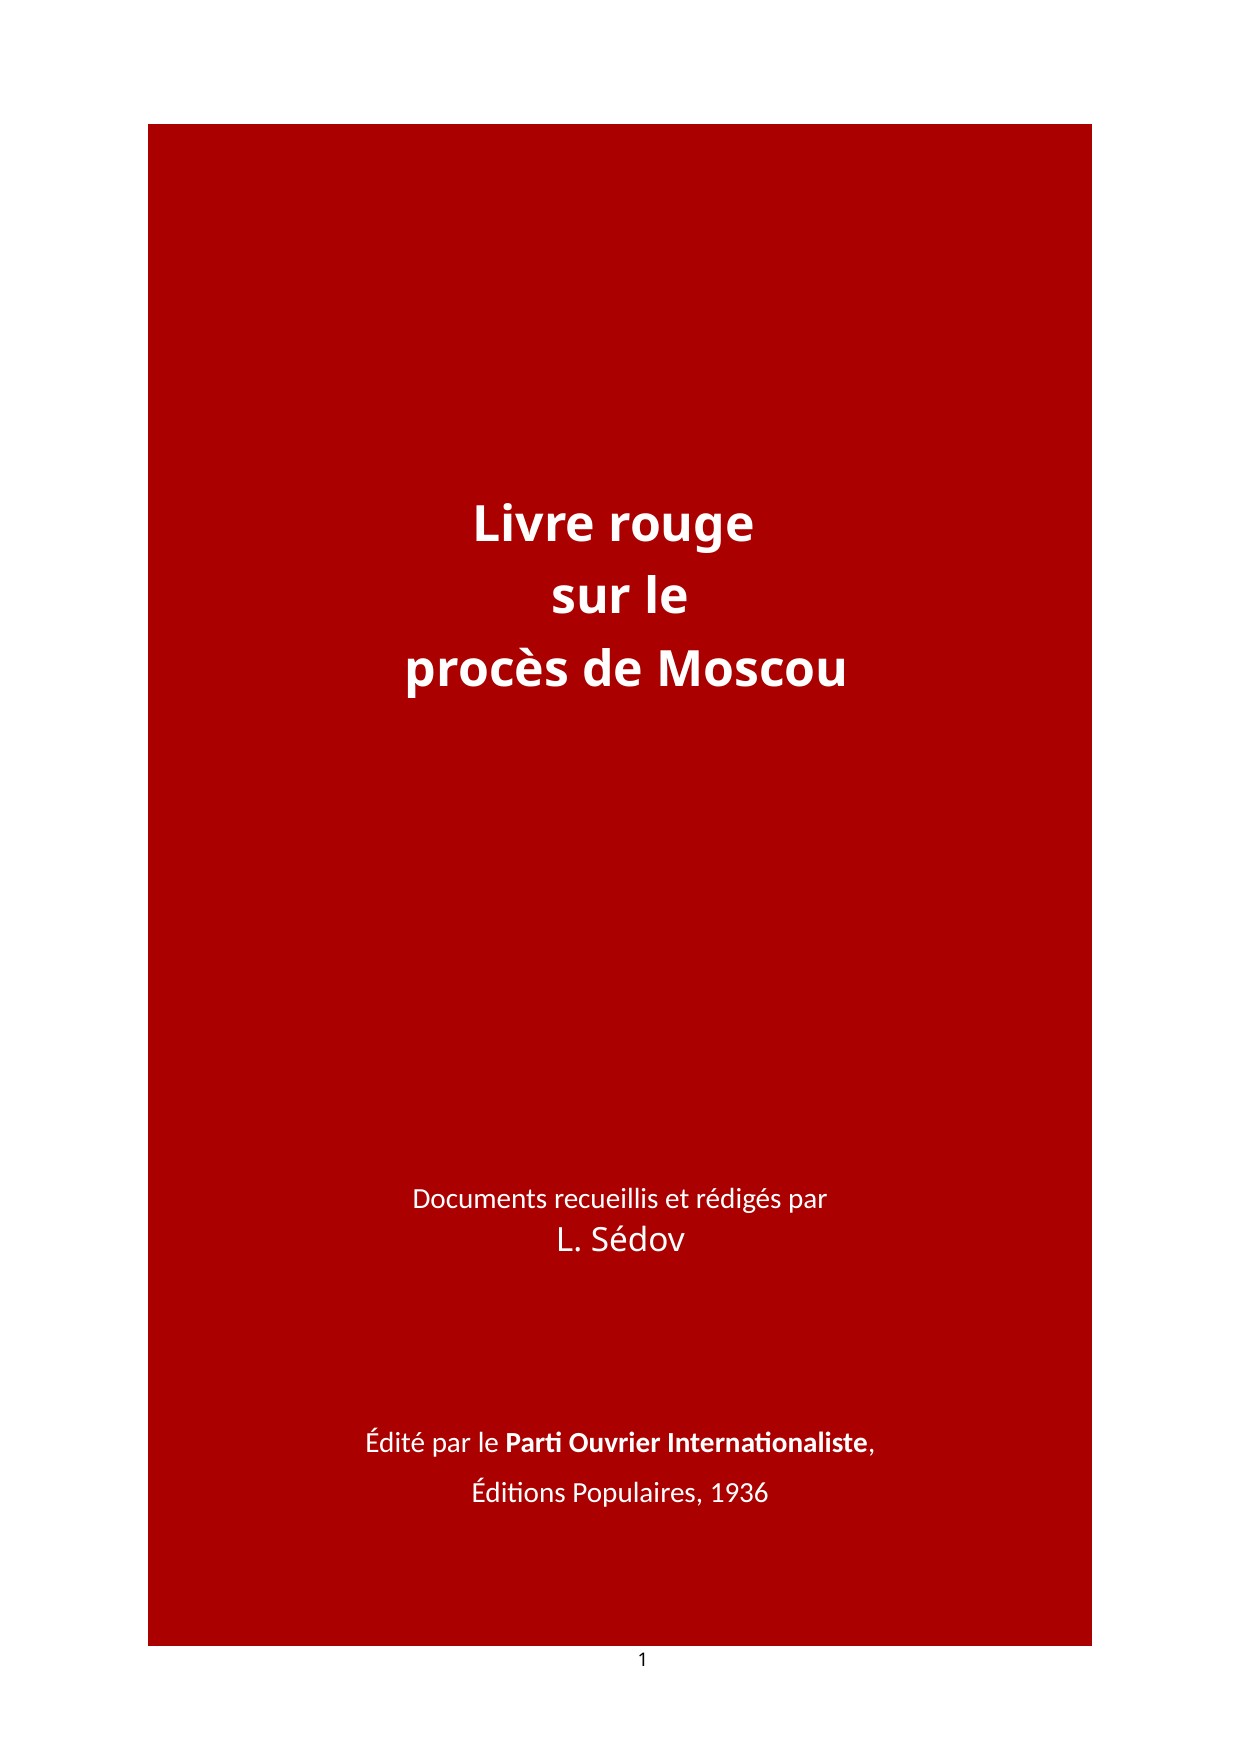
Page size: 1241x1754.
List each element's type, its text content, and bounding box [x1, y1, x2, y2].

table_header Livre rouge sur le procès de Moscou Documents recueillis et rédigés par L. Sédov Édité par le Parti Ouvrier Internationaliste, Éditions Populaires, 1936 [148, 124, 1092, 1646]
